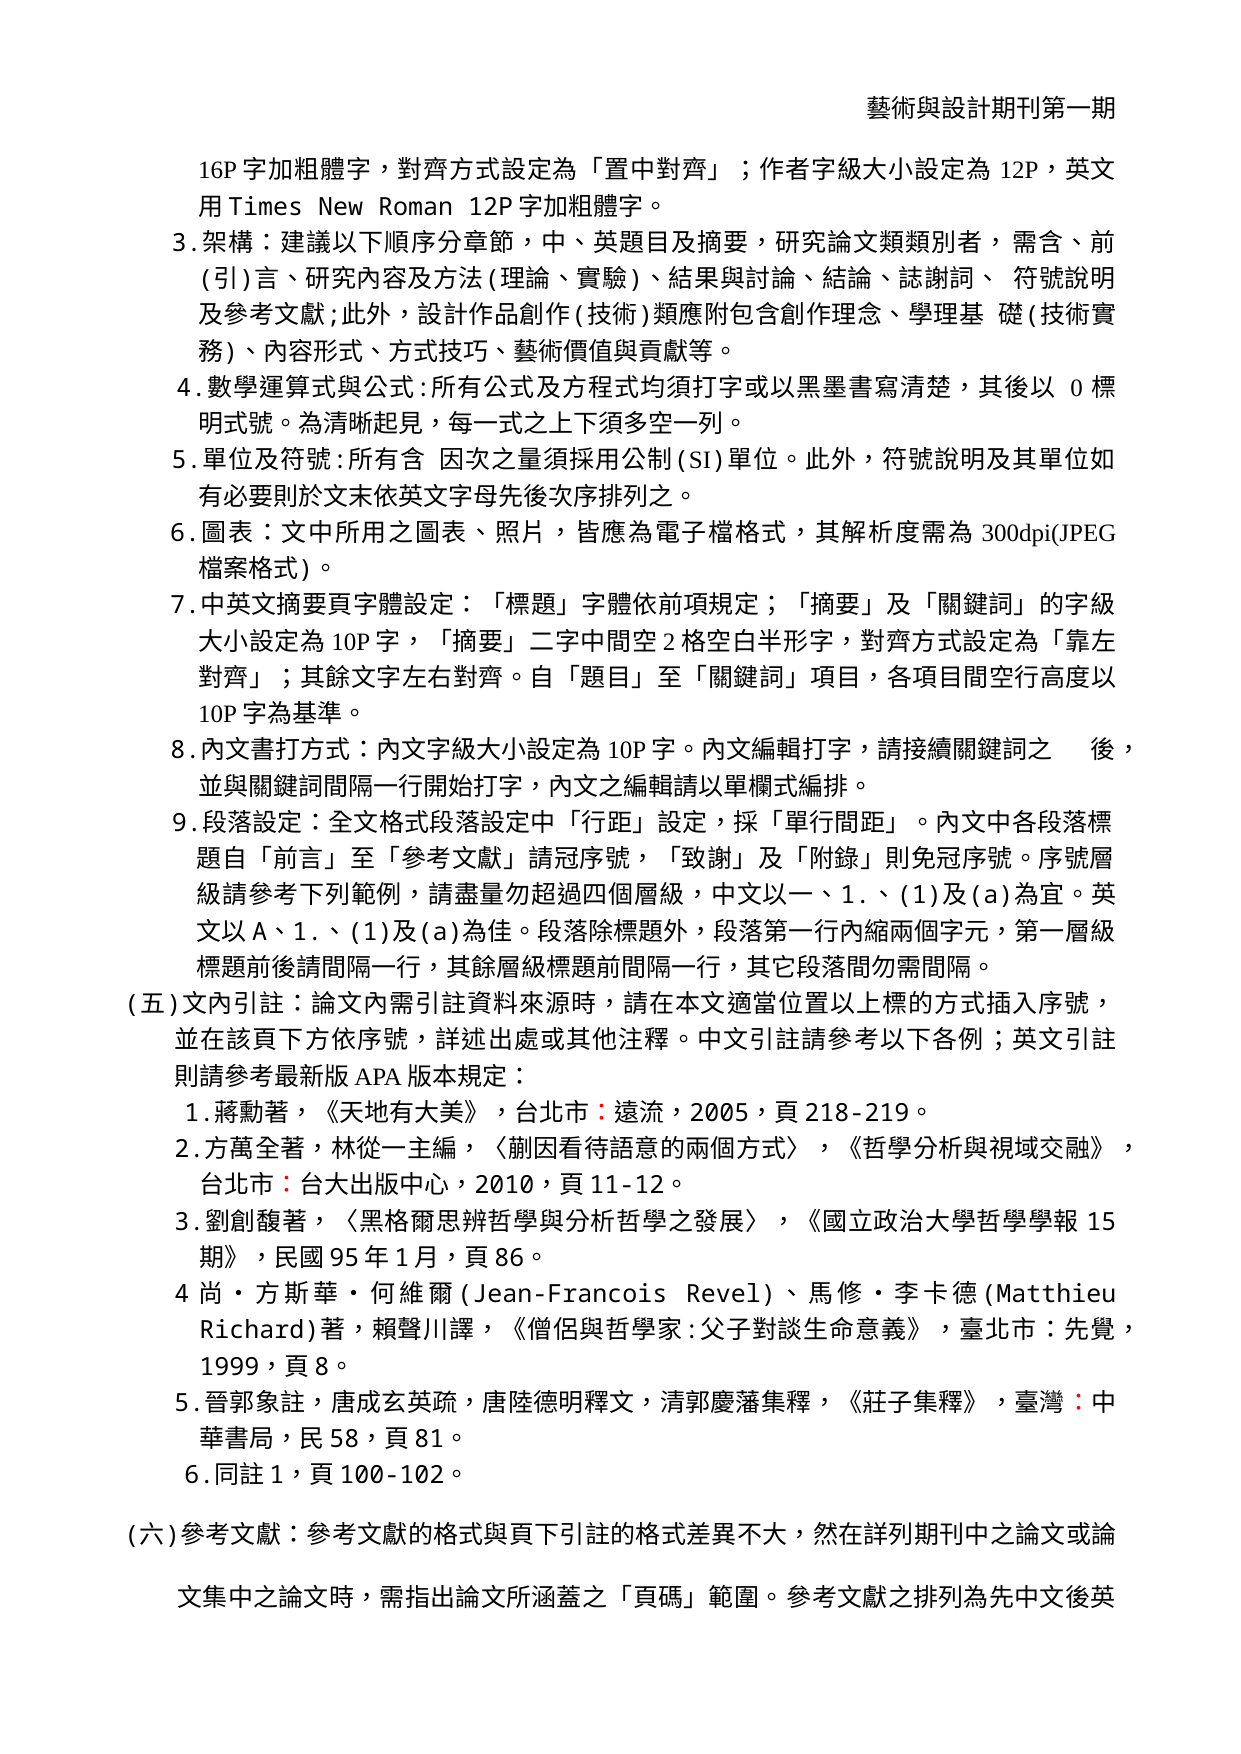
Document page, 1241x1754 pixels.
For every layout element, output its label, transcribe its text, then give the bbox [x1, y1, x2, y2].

text 16P字加粗體字，對齊方式設定為「置中對齊」；作者字級大小設定為12P，英文 用Times New Roman 12P字加粗體字。 [171, 150, 1116, 222]
text 5.晉郭象註，唐成玄英疏，唐陸德明釋文，清郭慶藩集釋，《莊子集釋》，臺灣：中華書局，民58，頁81。 [174, 1382, 1116, 1455]
text 3.架構：建議以下順序分章節，中、英題目及摘要，研究論文類類別者，需含、前 (引)言、研究內容及方法(理論、實驗)、結果與討論、結論、誌謝詞、 符號說明 及參考文獻;此外，設計作品創作(技術)類應附包含創作理念、學理基 礎(技術實 務)、內容形式、方式技巧、藝術價值與貢獻等。 [171, 222, 1116, 367]
text 3.劉創馥著，〈黑格爾思辨哲學與分析哲學之發展〉，《國立政治大學哲學學報15期》，民國95年1月，頁86。 [174, 1201, 1116, 1273]
text 8.內文書打方式：內文字級大小設定為10P字。內文編輯打字，請接續關鍵詞之 後，並與關鍵詞間隔一行開始打字，內文之編輯請以單欄式編排。 [170, 730, 1116, 802]
text 2.方萬全著，林從一主編，〈蒯因看待語意的兩個方式〉，《哲學分析與視域交融》，台北市：台大出版中心，2010，頁11-12。 [174, 1128, 1116, 1201]
text 9.段落設定：全文格式段落設定中「行距」設定，採「單行間距」。內文中各段落標題自「前言」至「參考文獻」請冠序號，「致謝」及「附錄」則免冠序號。序號層級請參考下列範例，請盡量勿超過四個層級，中文以一、1.、(1)及(a)為宜。英文以A、1.、(1)及(a)為佳。段落除標題外，段落第一行內縮兩個字元，第一層級標題前後請間隔一行，其餘層級標題前間隔一行，其它段落間勿需間隔。 [172, 802, 1116, 983]
text (五)文內引註：論文內需引註資料來源時，請在本文適當位置以上標的方式插入序號， 並在該頁下方依序號，詳述出處或其他注釋。中文引註請參考以下各例；英文引註 則請參考最新版APA版本規定： [124, 983, 1116, 1092]
text 6.圖表：文中所用之圖表、照片，皆應為電子檔格式，其解析度需為300dpi(JPEG 檔案格式)。 [170, 512, 1116, 585]
text 6.同註1，頁100-102。 [124, 1455, 1116, 1491]
text 4.數學運算式與公式:所有公式及方程式均須打字或以黑墨書寫清楚，其後以 0 標 明式號。為清晰起見，每一式之上下須多空一列。 [144, 367, 1116, 440]
text 7.中英文摘要頁字體設定：「標題」字體依前項規定；「摘要」及「關鍵詞」的字級 大小設定為10P字，「摘要」二字中間空2格空白半形字，對齊方式設定為「靠左 對齊」；其餘文字左右對齊。自「題目」至「關鍵詞」項目，各項目間空行高度以 10P字為基準。 [170, 585, 1116, 730]
text 1.蔣勳著，《天地有大美》，台北市：遠流，2005，頁218-219。 [124, 1092, 1116, 1128]
text 4尚・方斯華・何維爾(Jean-Francois Revel)、馬修・李卡德(Matthieu Richard)著，賴聲川譯，《僧侶與哲學家:父子對談生命意義》，臺北市：先覺，1999，頁8。 [174, 1273, 1116, 1382]
text 5.單位及符號:所有含 因次之量須採用公制(SI)單位。此外，符號說明及其單位如 有必要則於文末依英文字母先後次序排列之。 [171, 440, 1116, 512]
text (六)參考文獻：參考文獻的格式與頁下引註的格式差異不大，然在詳列期刊中之論文或論文集中之論文時，需指出論文所涵蓋之「頁碼」範圍。參考文獻之排列為先中文後英 [124, 1491, 1116, 1616]
